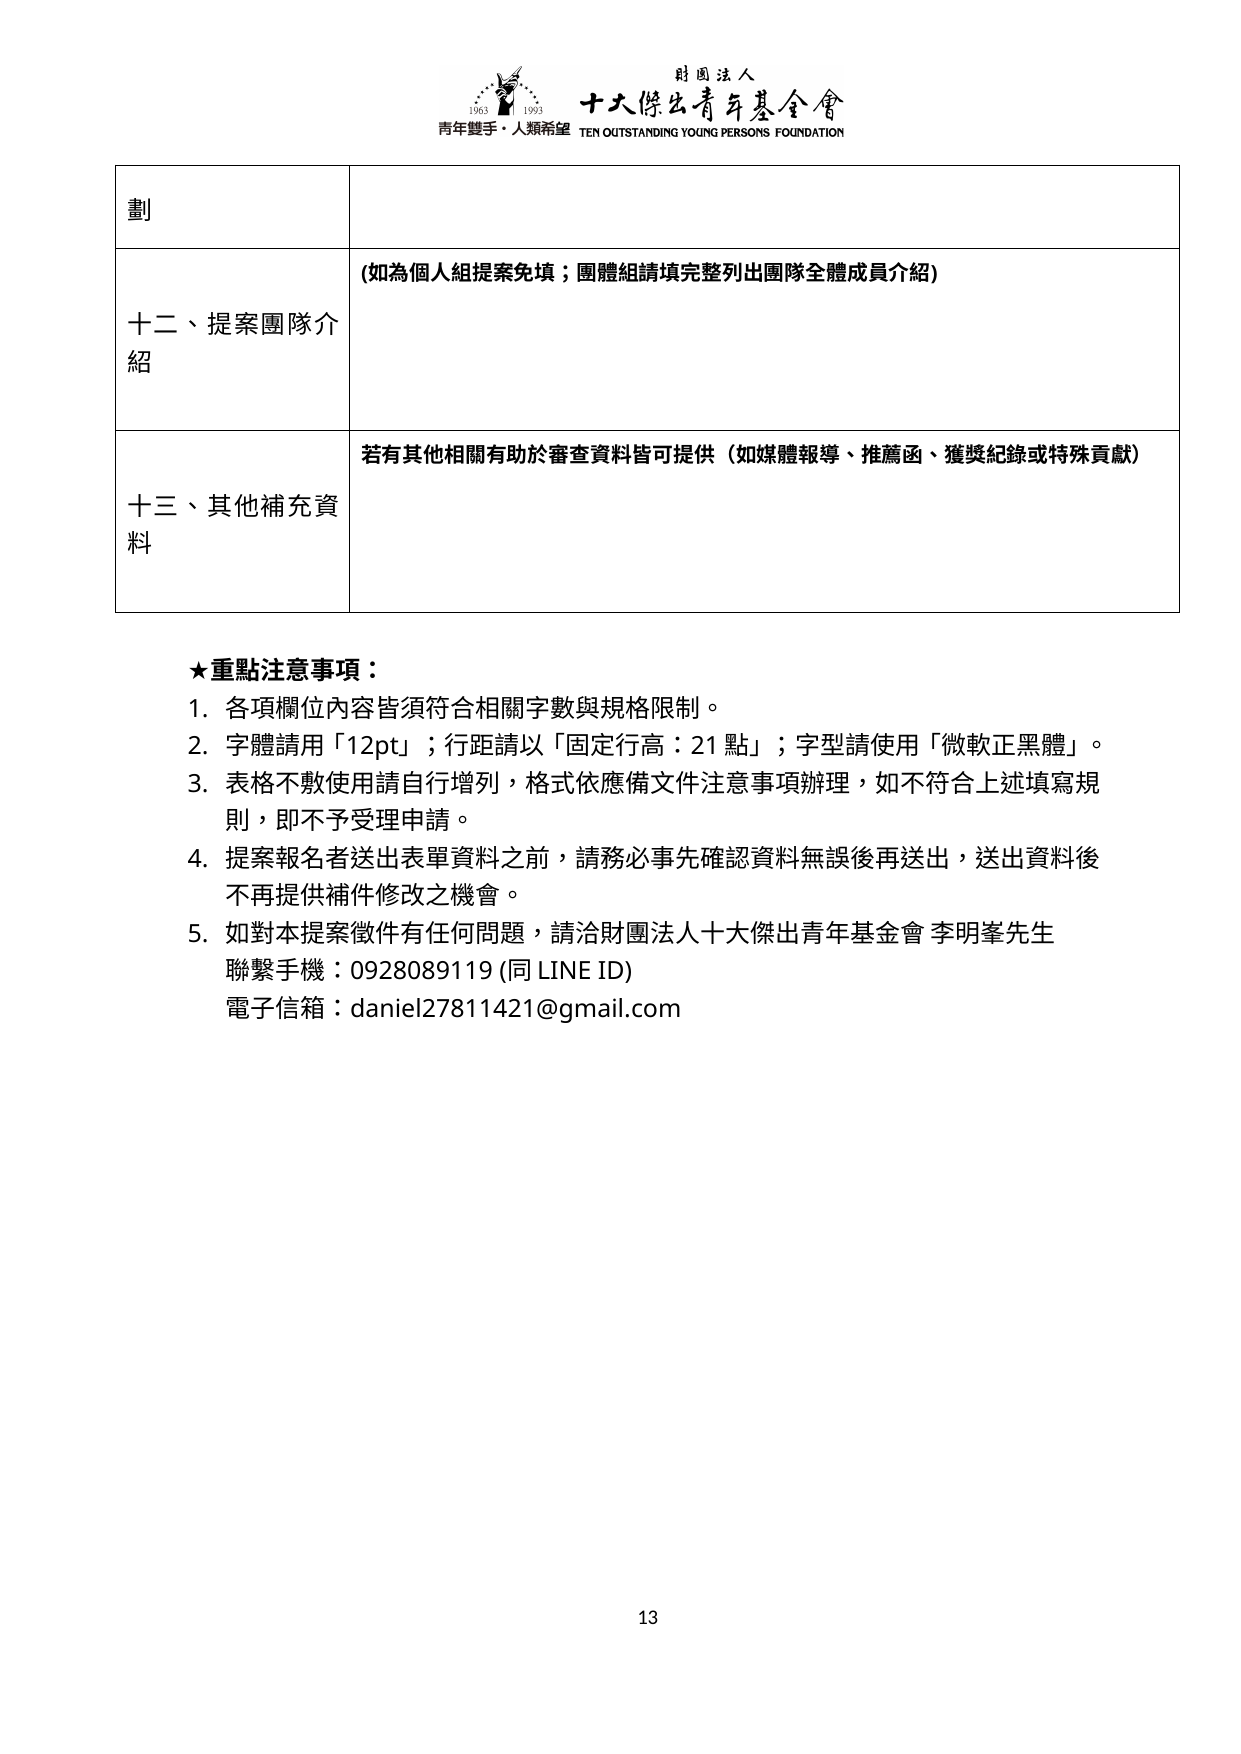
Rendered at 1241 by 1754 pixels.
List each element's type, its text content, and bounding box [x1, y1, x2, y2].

table_cell (如為個人組提案免填；團體組請填完整列出團隊全體成員介紹) [350, 249, 1179, 430]
text 聯繫手機：0928089119 (同LINE ID) [225, 950, 1107, 988]
text 電子信箱：daniel27811421@gmail.com [225, 988, 1107, 1025]
picture [438, 65, 844, 137]
table_cell [350, 166, 1179, 248]
list 表格不敷使用請自行增列，格式依應備文件注意事項辦理，如不符合上述填寫規則，即不予受理申請。 [187, 763, 1107, 838]
table_cell 若有其他相關有助於審查資料皆可提供（如媒體報導、推薦函、獲獎紀錄或特殊貢獻） [350, 431, 1179, 612]
list 如對本提案徵件有任何問題，請洽財團法人十大傑出青年基金會 李明峯先生 [187, 913, 1107, 950]
table_cell 劃 [116, 166, 349, 248]
table_cell 十二、提案團隊介紹 [116, 249, 349, 430]
text ★重點注意事項： [187, 650, 1107, 688]
list 各項欄位內容皆須符合相關字數與規格限制。 [187, 688, 1107, 725]
list 提案報名者送出表單資料之前，請務必事先確認資料無誤後再送出，送出資料後不再提供補件修改之機會。 [187, 838, 1107, 913]
table_cell 十三、其他補充資料 [116, 431, 349, 612]
list 字體請用「12pt」；行距請以「固定行高：21點」；字型請使用「微軟正黑體」。 [187, 725, 1107, 763]
